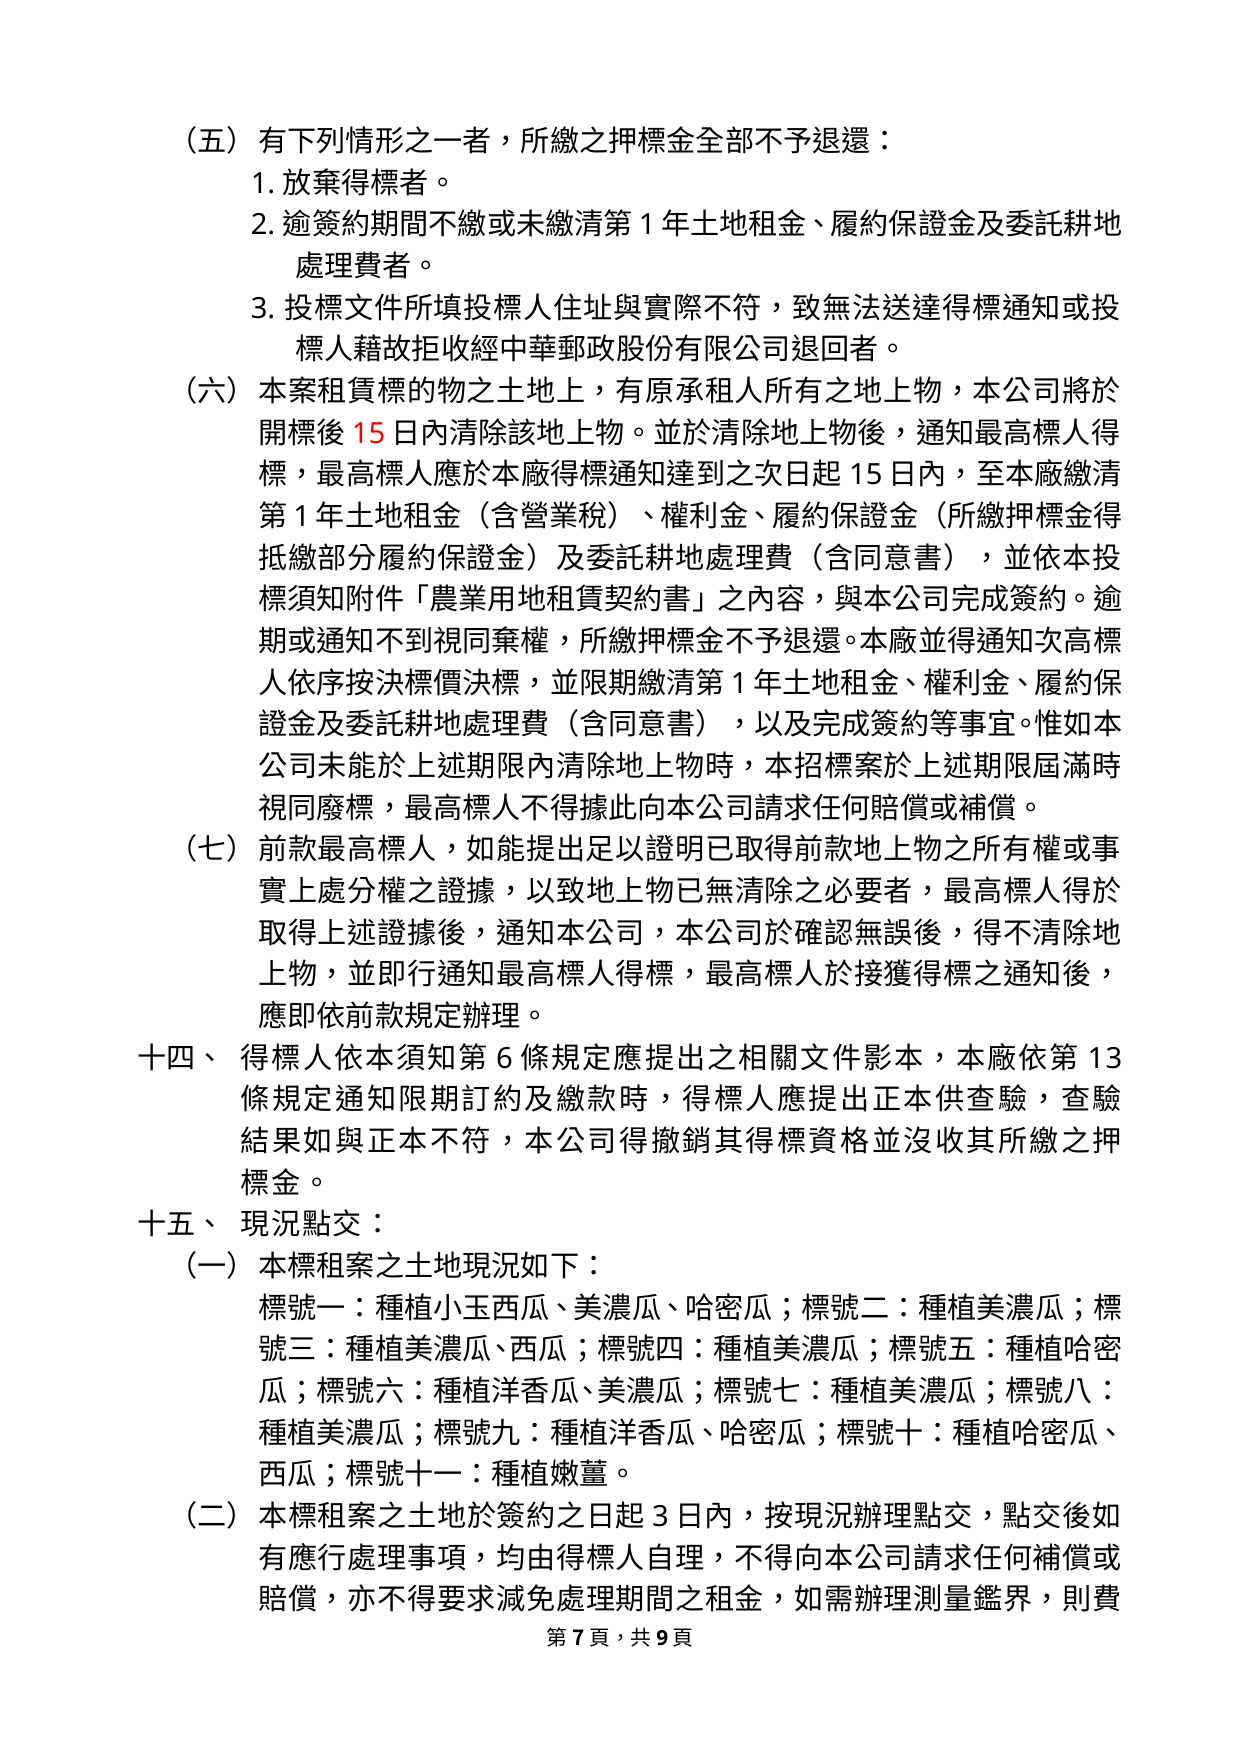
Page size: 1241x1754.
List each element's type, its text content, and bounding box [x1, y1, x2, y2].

list 本標租案之土地現況如下： [168, 1243, 1122, 1285]
list 得標人依本須知第6條規定應提出之相關文件影本，本廠依第13條規定通知限期訂約及繳款時，得標人應提出正本供查驗，查驗結果如與正本不符，本公司得撤銷其得標資格並沒收其所繳之押標金。 [137, 1035, 1122, 1201]
text 2. 逾簽約期間不繳或未繳清第1年土地租金、履約保證金及委託耕地處理費者。 [251, 201, 1122, 285]
list 現況點交： [137, 1201, 1122, 1243]
list 本標租案之土地於簽約之日起3日內，按現況辦理點交，點交後如有應行處理事項，均由得標人自理，不得向本公司請求任何補償或賠償，亦不得要求減免處理期間之租金，如需辦理測量鑑界，則費 [168, 1493, 1122, 1618]
text 1. 放棄得標者。 [251, 160, 1122, 201]
list 本案租賃標的物之土地上，有原承租人所有之地上物，本公司將於開標後15日內清除該地上物。並於清除地上物後，通知最高標人得標，最高標人應於本廠得標通知達到之次日起15日內，至本廠繳清第1年土地租金（含營業稅）、權利金、履約保證金（所繳押標金得抵繳部分履約保證金）及委託耕地處理費（含同意書），並依本投標須知附件「農業用地租賃契約書」之內容，與本公司完成簽約。逾期或通知不到視同棄權，所繳押標金不予退還。本廠並得通知次高標人依序按決標價決標，並限期繳清第1年土地租金、權利金、履約保證金及委託耕地處理費（含同意書），以及完成簽約等事宜。惟如本公司未能於上述期限內清除地上物時，本招標案於上述期限屆滿時視同廢標，最高標人不得據此向本公司請求任何賠償或補償。 [168, 368, 1122, 826]
list 前款最高標人，如能提出足以證明已取得前款地上物之所有權或事實上處分權之證據，以致地上物已無清除之必要者，最高標人得於取得上述證據後，通知本公司，本公司於確認無誤後，得不清除地上物，並即行通知最高標人得標，最高標人於接獲得標之通知後，應即依前款規定辦理。 [168, 826, 1122, 1035]
list 有下列情形之一者，所繳之押標金全部不予退還： [168, 118, 1122, 160]
list 標號一：種植小玉西瓜、美濃瓜、哈密瓜；標號二：種植美濃瓜；標號三：種植美濃瓜、西瓜；標號四：種植美濃瓜；標號五：種植哈密瓜；標號六：種植洋香瓜、美濃瓜；標號七：種植美濃瓜；標號八：種植美濃瓜；標號九：種植洋香瓜、哈密瓜；標號十：種植哈密瓜、西瓜；標號十一：種植嫩薑。 [168, 1285, 1122, 1493]
text 3. 投標文件所填投標人住址與實際不符，致無法送達得標通知或投標人藉故拒收經中華郵政股份有限公司退回者。 [251, 285, 1122, 368]
